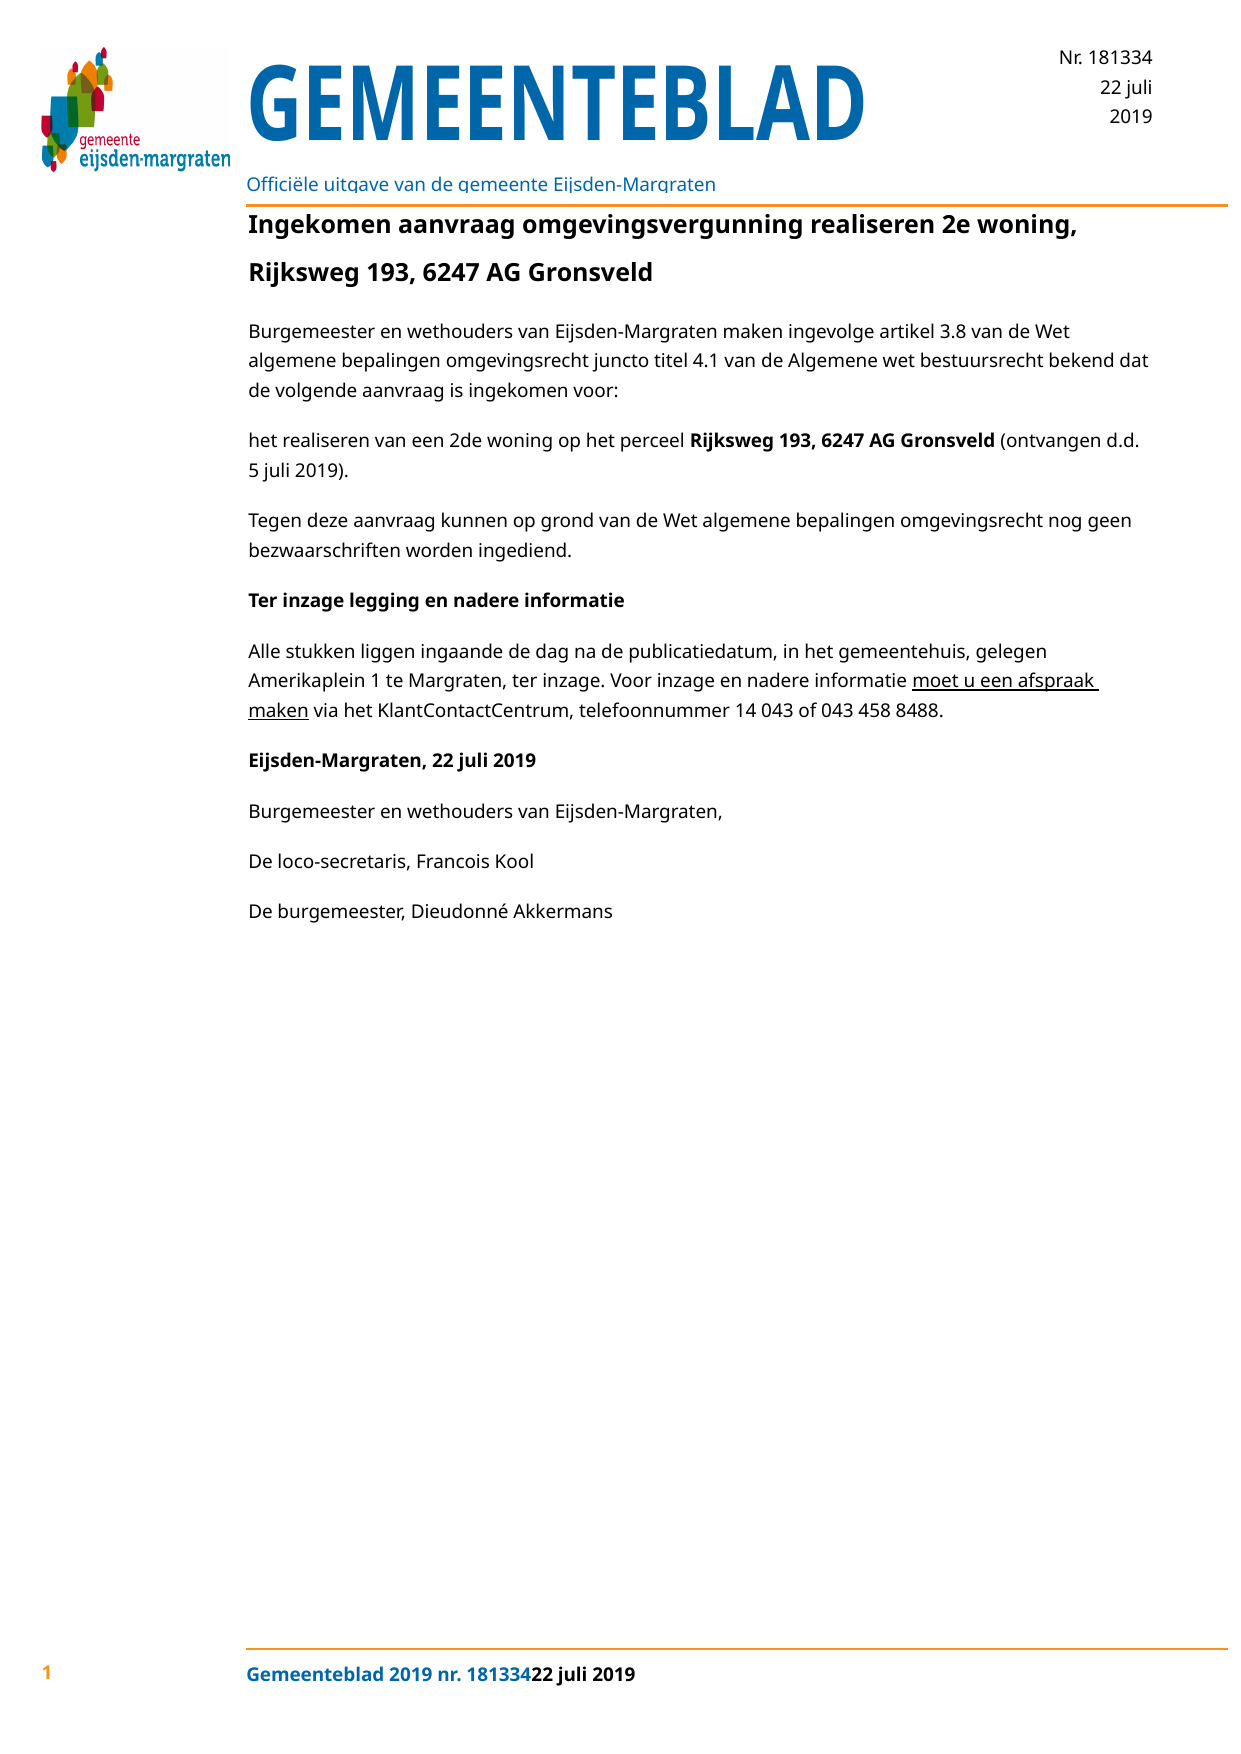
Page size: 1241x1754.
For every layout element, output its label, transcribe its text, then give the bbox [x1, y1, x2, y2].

text De loco-secretaris, Francois Kool [248, 848, 1152, 874]
text Tegen deze aanvraag kunnen op grond van de Wet algemene bepalingen omgevingsrecht nog geen bezwaarschriften worden ingediend. [248, 507, 1152, 563]
picture [41, 47, 231, 172]
text Burgemeester en wethouders van Eijsden-Margraten maken ingevolge artikel 3.8 van de Wet algemene bepalingen omgevingsrecht juncto titel 4.1 van de Algemene wet bestuursrecht bekend dat de volgende aanvraag is ingekomen voor: [248, 318, 1152, 403]
text Alle stukken liggen ingaande de dag na de publicatiedatum, in het gemeentehuis, gelegen Amerikaplein 1 te Margraten, ter inzage. Voor inzage en nadere informatie moet u een afspraak maken via het KlantContactCentrum, telefoonnummer 14 043 of 043 458 8488. [248, 638, 1152, 723]
text Burgemeester en wethouders van Eijsden-Margraten, [248, 798, 1152, 824]
text De burgemeester, Dieudonné Akkermans [248, 899, 1152, 924]
text Ter inzage legging en nadere informatie [248, 587, 1152, 613]
text Ingekomen aanvraag omgevingsvergunning realiseren 2e woning, Rijksweg 193, 6247 AG Gronsveld [248, 207, 1152, 288]
text het realiseren van een 2de woning op het perceel Rijksweg 193, 6247 AG Gronsveld (ontvangen d.d. 5 juli 2019). [248, 427, 1152, 483]
text Eijsden-Margraten, 22 juli 2019 [248, 747, 1152, 773]
